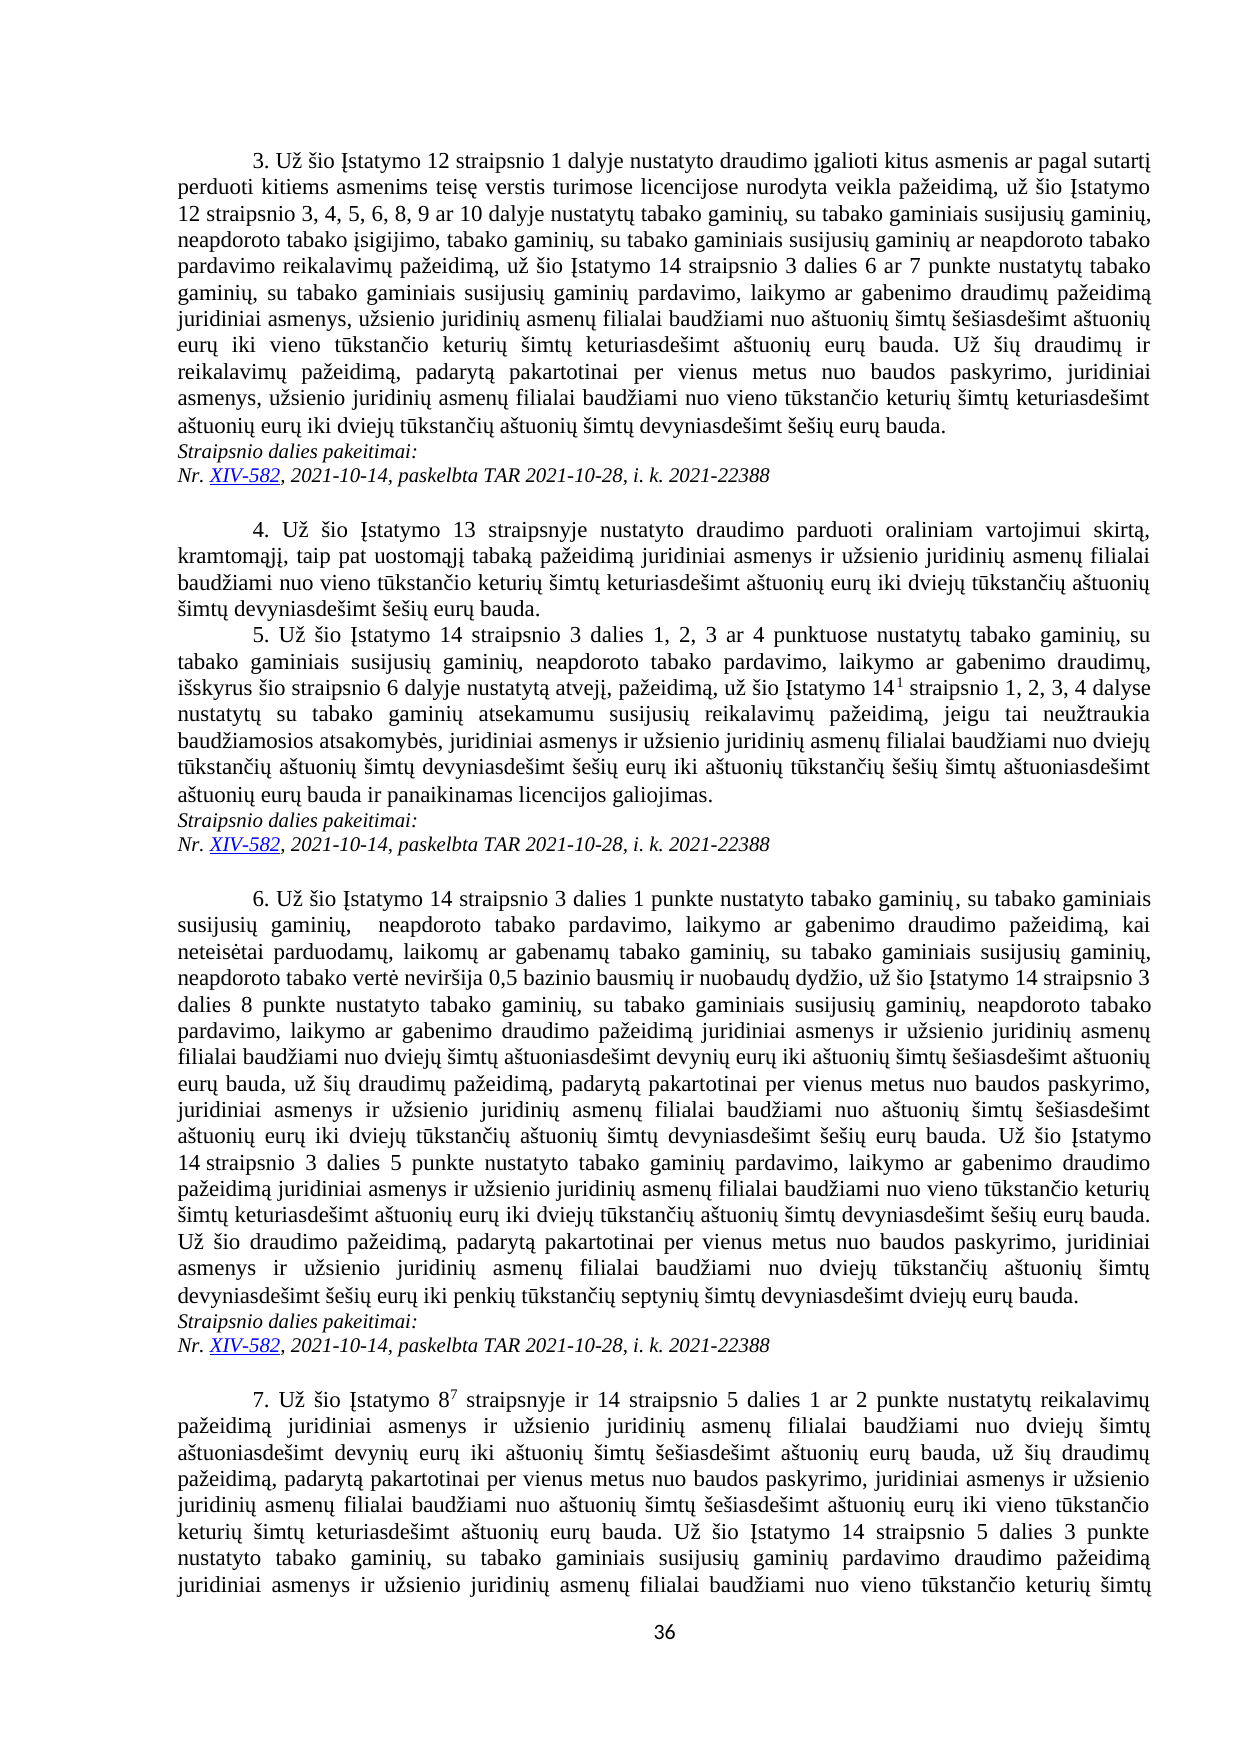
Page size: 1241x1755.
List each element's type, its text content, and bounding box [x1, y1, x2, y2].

text 5. Už šio Įstatymo 14 straipsnio 3 dalies 1, 2, 3 ar 4 punktuose nustatytų tabako gaminių, su tabako gaminiais susijusių gaminių, neapdoroto tabako pardavimo, laikymo ar gabenimo draudimų, išskyrus šio straipsnio 6 dalyje nustatytą atvejį, pažeidimą, už šio Įstatymo 141 straipsnio 1, 2, 3, 4 dalyse nustatytų su tabako gaminių atsekamumu susijusių reikalavimų pažeidimą, jeigu tai neužtraukia baudžiamosios atsakomybės, juridiniai asmenys ir užsienio juridinių asmenų filialai baudžiami nuo dviejų tūkstančių aštuonių šimtų devyniasdešimt šešių eurų iki aštuonių tūkstančių šešių šimtų aštuoniasdešimt aštuonių eurų bauda ir panaikinamas licencijos galiojimas. [177, 621, 1152, 808]
text Nr. XIV-582, 2021-10-14, paskelbta TAR 2021-10-28, i. k. 2021-22388 [177, 463, 1152, 487]
text Straipsnio dalies pakeitimai: [177, 1309, 1152, 1333]
text 7. Už šio Įstatymo 87 straipsnyje ir 14 straipsnio 5 dalies 1 ar 2 punkte nustatytų reikalavimų pažeidimą juridiniai asmenys ir užsienio juridinių asmenų filialai baudžiami nuo dviejų šimtų aštuoniasdešimt devynių eurų iki aštuonių šimtų šešiasdešimt aštuonių eurų bauda, už šių draudimų pažeidimą, padarytą pakartotinai per vienus metus nuo baudos paskyrimo, juridiniai asmenys ir užsienio juridinių asmenų filialai baudžiami nuo aštuonių šimtų šešiasdešimt aštuonių eurų iki vieno tūkstančio keturių šimtų keturiasdešimt aštuonių eurų bauda. Už šio Įstatymo 14 straipsnio 5 dalies 3 punkte nustatyto tabako gaminių, su tabako gaminiais susijusių gaminių pardavimo draudimo pažeidimą juridiniai asmenys ir užsienio juridinių asmenų filialai baudžiami nuo vieno tūkstančio keturių šimtų [177, 1386, 1152, 1597]
text Nr. XIV-582, 2021-10-14, paskelbta TAR 2021-10-28, i. k. 2021-22388 [177, 1333, 1152, 1357]
text 3. Už šio Įstatymo 12 straipsnio 1 dalyje nustatyto draudimo įgalioti kitus asmenis ar pagal sutartį perduoti kitiems asmenims teisę verstis turimose licencijose nurodyta veikla pažeidimą, už šio Įstatymo 12 straipsnio 3, 4, 5, 6, 8, 9 ar 10 dalyje nustatytų tabako gaminių, su tabako gaminiais susijusių gaminių, neapdoroto tabako įsigijimo, tabako gaminių, su tabako gaminiais susijusių gaminių ar neapdoroto tabako pardavimo reikalavimų pažeidimą, už šio Įstatymo 14 straipsnio 3 dalies 6 ar 7 punkte nustatytų tabako gaminių, su tabako gaminiais susijusių gaminių pardavimo, laikymo ar gabenimo draudimų pažeidimą juridiniai asmenys, užsienio juridinių asmenų filialai baudžiami nuo aštuonių šimtų šešiasdešimt aštuonių eurų iki vieno tūkstančio keturių šimtų keturiasdešimt aštuonių eurų bauda. Už šių draudimų ir reikalavimų pažeidimą, padarytą pakartotinai per vienus metus nuo baudos paskyrimo, juridiniai asmenys, užsienio juridinių asmenų filialai baudžiami nuo vieno tūkstančio keturių šimtų keturiasdešimt aštuonių eurų iki dviejų tūkstančių aštuonių šimtų devyniasdešimt šešių eurų bauda. [177, 147, 1152, 439]
text 6. Už šio Įstatymo 14 straipsnio 3 dalies 1 punkte nustatyto tabako gaminių, su tabako gaminiais susijusių gaminių, neapdoroto tabako pardavimo, laikymo ar gabenimo draudimo pažeidimą, kai neteisėtai parduodamų, laikomų ar gabenamų tabako gaminių, su tabako gaminiais susijusių gaminių, neapdoroto tabako vertė neviršija 0,5 bazinio bausmių ir nuobaudų dydžio, už šio Įstatymo 14 straipsnio 3 dalies 8 punkte nustatyto tabako gaminių, su tabako gaminiais susijusių gaminių, neapdoroto tabako pardavimo, laikymo ar gabenimo draudimo pažeidimą juridiniai asmenys ir užsienio juridinių asmenų filialai baudžiami nuo dviejų šimtų aštuoniasdešimt devynių eurų iki aštuonių šimtų šešiasdešimt aštuonių eurų bauda, už šių draudimų pažeidimą, padarytą pakartotinai per vienus metus nuo baudos paskyrimo, juridiniai asmenys ir užsienio juridinių asmenų filialai baudžiami nuo aštuonių šimtų šešiasdešimt aštuonių eurų iki dviejų tūkstančių aštuonių šimtų devyniasdešimt šešių eurų bauda. Už šio Įstatymo 14 straipsnio 3 dalies 5 punkte nustatyto tabako gaminių pardavimo, laikymo ar gabenimo draudimo pažeidimą juridiniai asmenys ir užsienio juridinių asmenų filialai baudžiami nuo vieno tūkstančio keturių šimtų keturiasdešimt aštuonių eurų iki dviejų tūkstančių aštuonių šimtų devyniasdešimt šešių eurų bauda. Už šio draudimo pažeidimą, padarytą pakartotinai per vienus metus nuo baudos paskyrimo, juridiniai asmenys ir užsienio juridinių asmenų filialai baudžiami nuo dviejų tūkstančių aštuonių šimtų devyniasdešimt šešių eurų iki penkių tūkstančių septynių šimtų devyniasdešimt dviejų eurų bauda. [177, 885, 1152, 1309]
text Nr. XIV-582, 2021-10-14, paskelbta TAR 2021-10-28, i. k. 2021-22388 [177, 832, 1152, 856]
text 4. Už šio Įstatymo 13 straipsnyje nustatyto draudimo parduoti oraliniam vartojimui skirtą, kramtomąjį, taip pat uostomąjį tabaką pažeidimą juridiniai asmenys ir užsienio juridinių asmenų filialai baudžiami nuo vieno tūkstančio keturių šimtų keturiasdešimt aštuonių eurų iki dviejų tūkstančių aštuonių šimtų devyniasdešimt šešių eurų bauda. [177, 516, 1152, 621]
text Straipsnio dalies pakeitimai: [177, 439, 1152, 463]
text Straipsnio dalies pakeitimai: [177, 808, 1152, 832]
